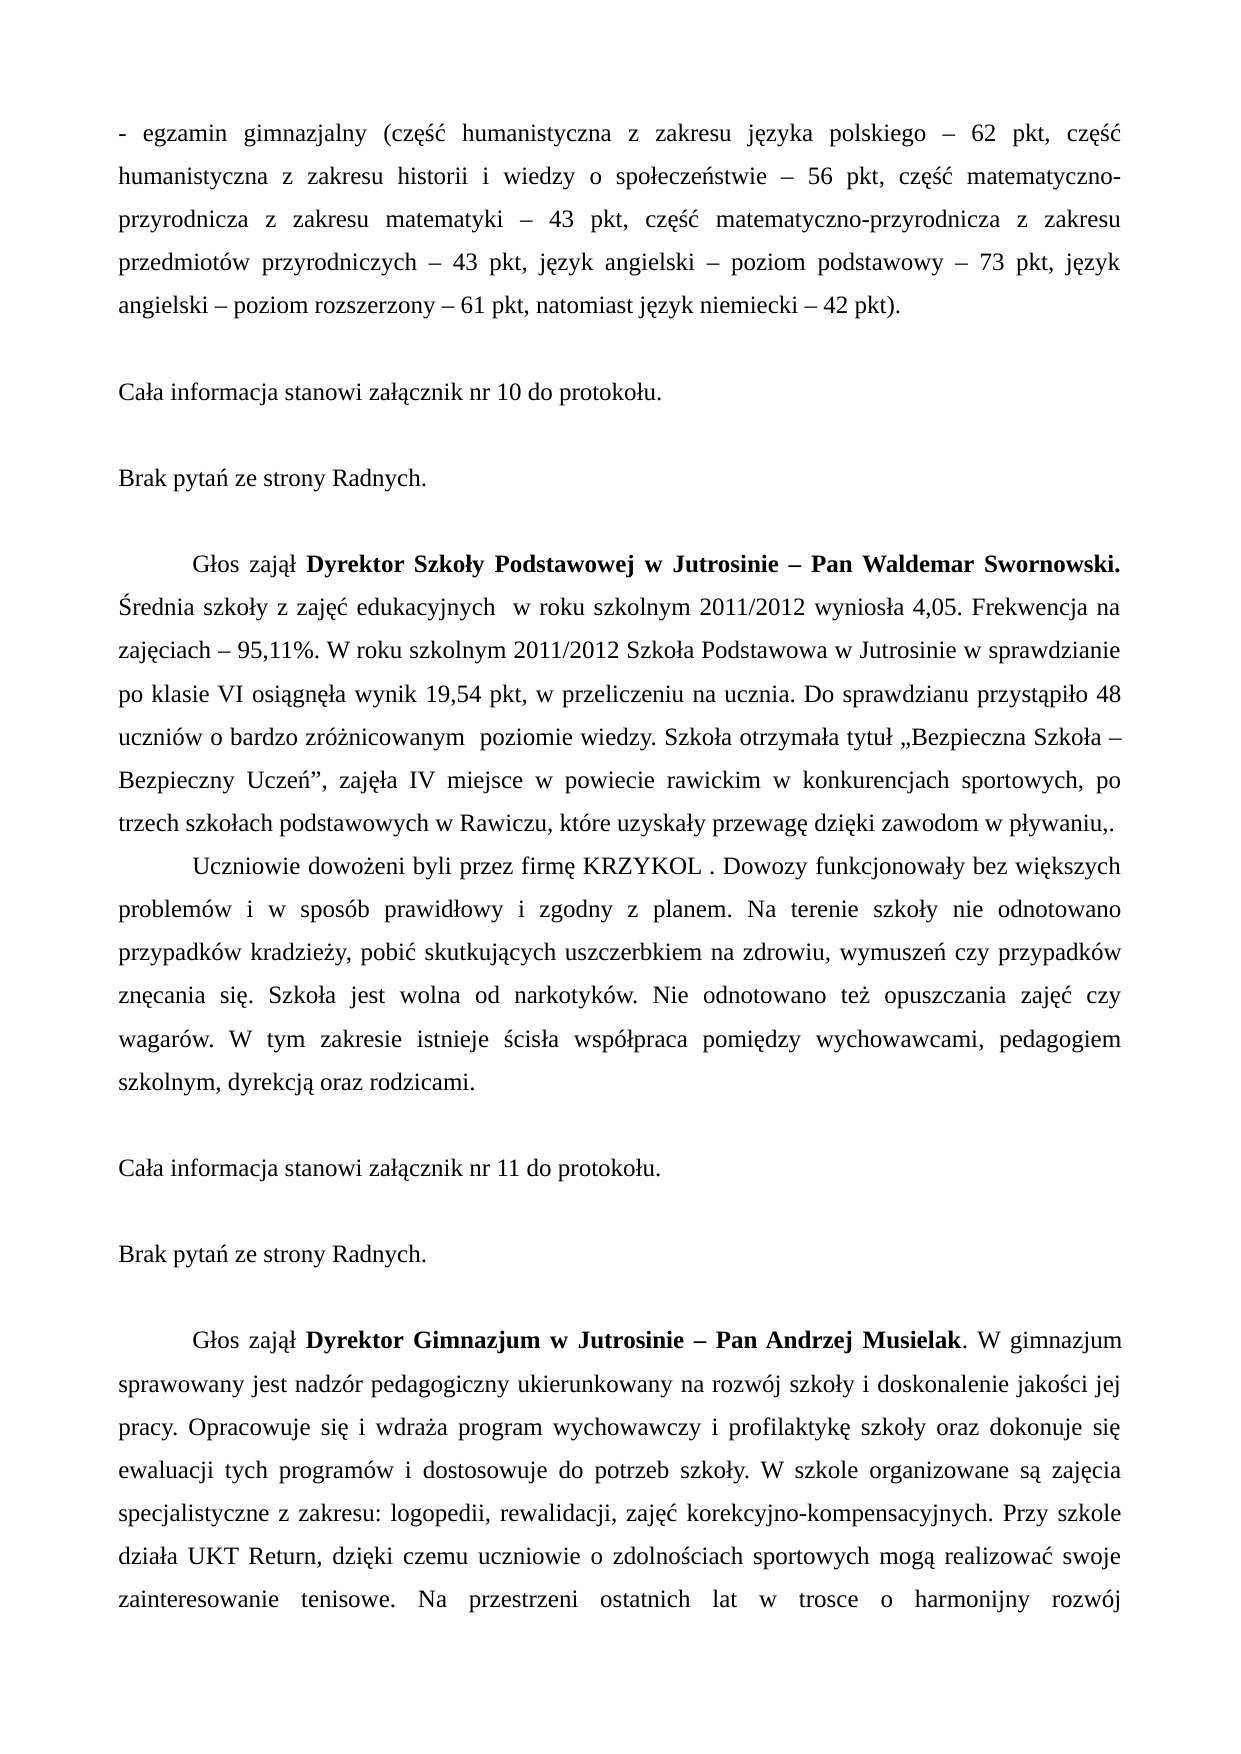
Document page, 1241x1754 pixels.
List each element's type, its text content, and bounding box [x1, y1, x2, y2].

text Głos zajął Dyrektor Szkoły Podstawowej w Jutrosinie – Pan Waldemar Swornowski. Średnia szkoły z zajęć edukacyjnych w roku szkolnym 2011/2012 wyniosła 4,05. Frekwencja na zajęciach – 95,11%. W roku szkolnym 2011/2012 Szkoła Podstawowa w Jutrosinie w sprawdzianie po klasie VI osiągnęła wynik 19,54 pkt, w przeliczeniu na ucznia. Do sprawdzianu przystąpiło 48 uczniów o bardzo zróżnicowanym poziomie wiedzy. Szkoła otrzymała tytuł „Bezpieczna Szkoła – Bezpieczny Uczeń”, zajęła IV miejsce w powiecie rawickim w konkurencjach sportowych, po trzech szkołach podstawowych w Rawiczu, które uzyskały przewagę dzięki zawodom w pływaniu,. Uczniowie dowożeni byli przez firmę KRZYKOL . Dowozy funkcjonowały bez większych problemów i w sposób prawidłowy i zgodny z planem. Na terenie szkoły nie odnotowano przypadków kradzieży, pobić skutkujących uszczerbkiem na zdrowiu, wymuszeń czy przypadków znęcania się. Szkoła jest wolna od narkotyków. Nie odnotowano też opuszczania zajęć czy wagarów. W tym zakresie istnieje ścisła współpraca pomiędzy wychowawcami, pedagogiem szkolnym, dyrekcją oraz rodzicami. [118, 549, 1122, 1096]
text Głos zajął Dyrektor Gimnazjum w Jutrosinie – Pan Andrzej Musielak. W gimnazjum sprawowany jest nadzór pedagogiczny ukierunkowany na rozwój szkoły i doskonalenie jakości jej pracy. Opracowuje się i wdraża program wychowawczy i profilaktykę szkoły oraz dokonuje się ewaluacji tych programów i dostosowuje do potrzeb szkoły. W szkole organizowane są zajęcia specjalistyczne z zakresu: logopedii, rewalidacji, zajęć korekcyjno-kompensacyjnych. Przy szkole działa UKT Return, dzięki czemu uczniowie o zdolnościach sportowych mogą realizować swoje zainteresowanie tenisowe. Na przestrzeni ostatnich lat w trosce o harmonijny rozwój [118, 1326, 1122, 1613]
text - egzamin gimnazjalny (część humanistyczna z zakresu języka polskiego – 62 pkt, część humanistyczna z zakresu historii i wiedzy o społeczeństwie – 56 pkt, część matematyczno-przyrodnicza z zakresu matematyki – 43 pkt, część matematyczno-przyrodnicza z zakresu przedmiotów przyrodniczych – 43 pkt, język angielski – poziom podstawowy – 73 pkt, język angielski – poziom rozszerzony – 61 pkt, natomiast język niemiecki – 42 pkt). [118, 118, 1122, 319]
text Brak pytań ze strony Radnych. [118, 1239, 1122, 1268]
text Cała informacja stanowi załącznik nr 11 do protokołu. [118, 1153, 1122, 1182]
text Brak pytań ze strony Radnych. [118, 463, 1122, 492]
text Cała informacja stanowi załącznik nr 10 do protokołu. [118, 377, 1122, 406]
